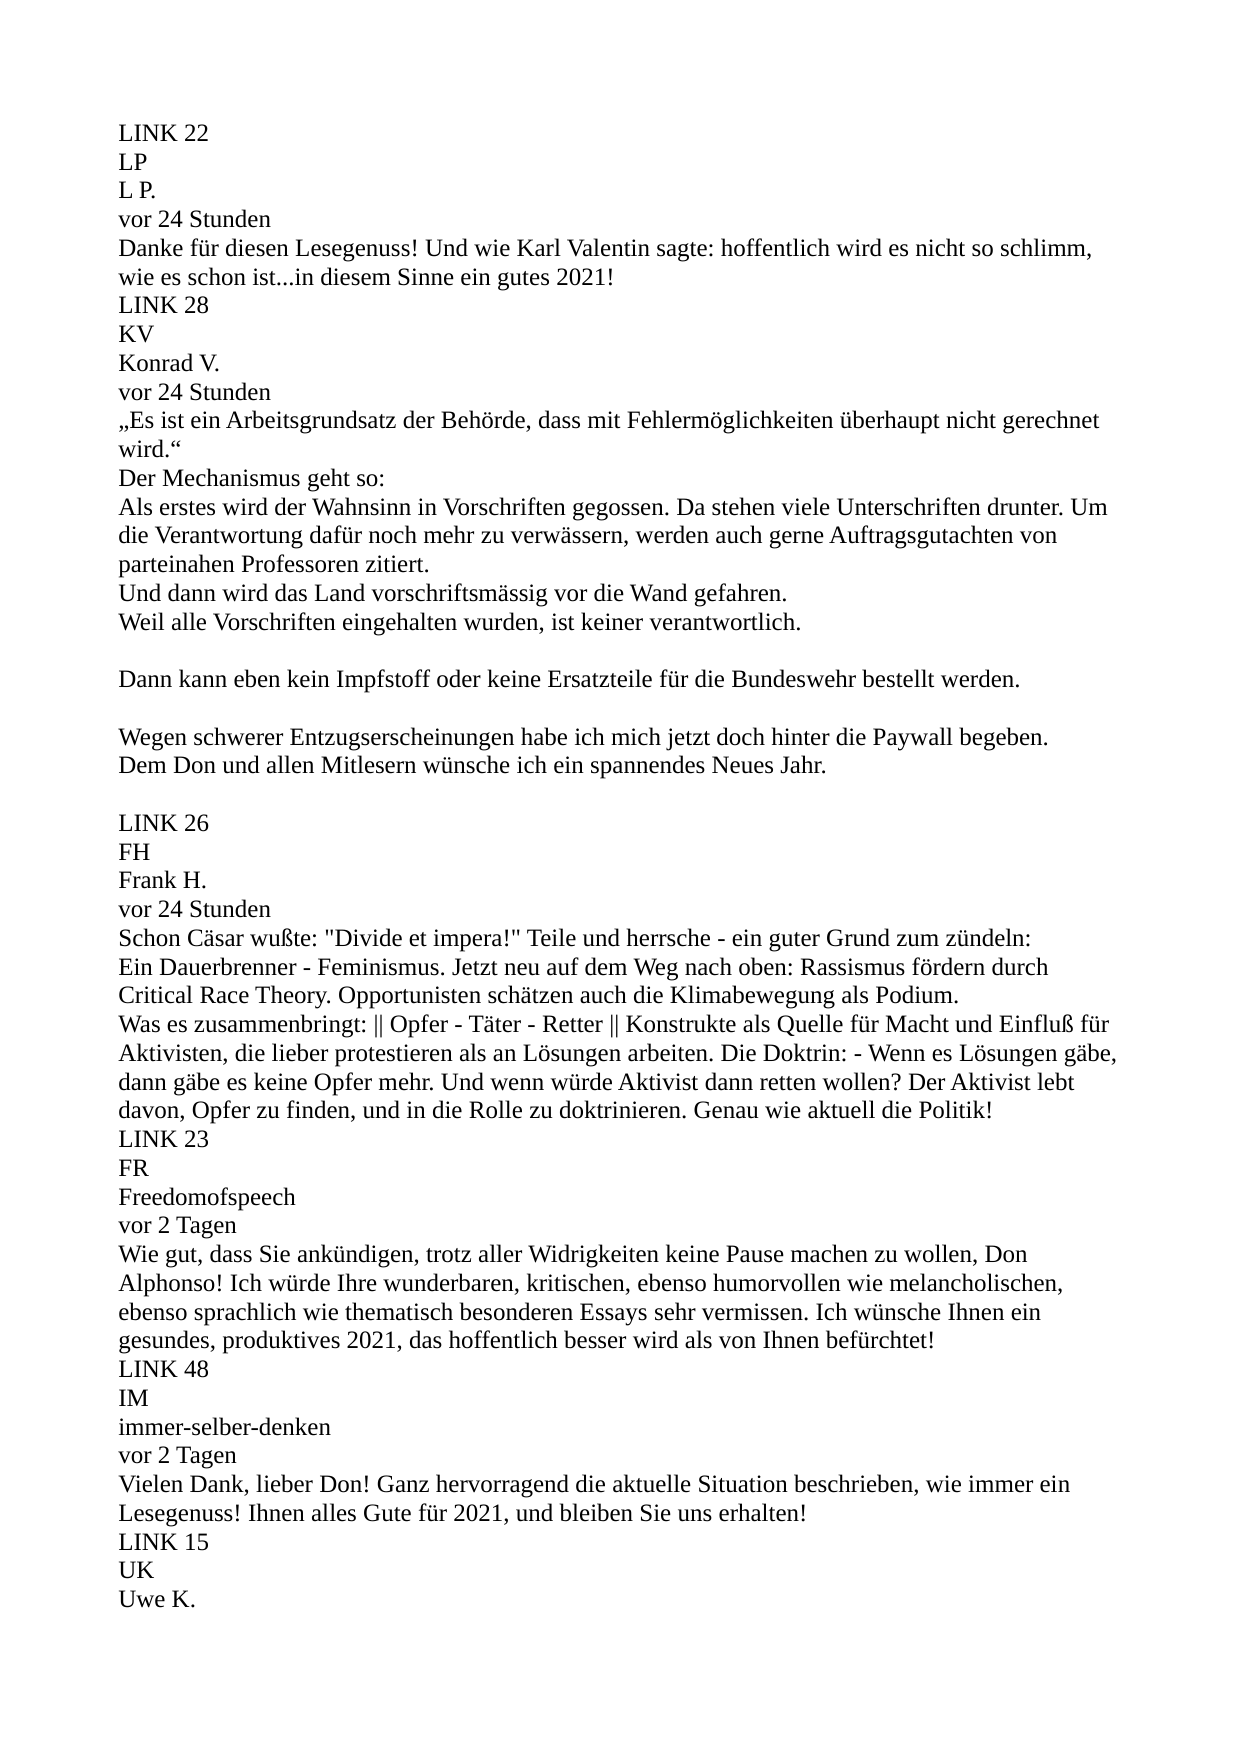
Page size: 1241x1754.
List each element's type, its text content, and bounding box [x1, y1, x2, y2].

text Und dann wird das Land vorschriftsmässig vor die Wand gefahren. [118, 578, 1122, 607]
text LINK 28 [118, 291, 1122, 319]
text KV [118, 319, 1122, 348]
text Dem Don und allen Mitlesern wünsche ich ein spannendes Neues Jahr. [118, 751, 1122, 779]
text Als erstes wird der Wahnsinn in Vorschriften gegossen. Da stehen viele Unterschriften drunter. Um die Verantwortung dafür noch mehr zu verwässern, werden auch gerne Auftragsgutachten von parteinahen Professoren zitiert. [118, 492, 1122, 578]
text vor 24 Stunden [118, 377, 1122, 406]
text Was es zusammenbringt: || Opfer - Täter - Retter || Konstrukte als Quelle für Macht und Einfluß für Aktivisten, die lieber protestieren als an Lösungen arbeiten. Die Doktrin: - Wenn es Lösungen gäbe, dann gäbe es keine Opfer mehr. Und wenn würde Aktivist dann retten wollen? Der Aktivist lebt davon, Opfer zu finden, und in die Rolle zu doktrinieren. Genau wie aktuell die Politik! [118, 1009, 1122, 1124]
text Ein Dauerbrenner - Feminismus. Jetzt neu auf dem Weg nach oben: Rassismus fördern durch Critical Race Theory. Opportunisten schätzen auch die Klimabewegung als Podium. [118, 952, 1122, 1009]
text Wegen schwerer Entzugserscheinungen habe ich mich jetzt doch hinter die Paywall begeben. [118, 722, 1122, 751]
text Uwe K. [118, 1584, 1122, 1613]
text L P. [118, 176, 1122, 204]
text LP [118, 147, 1122, 176]
text Weil alle Vorschriften eingehalten wurden, ist keiner verantwortlich. [118, 607, 1122, 636]
text LINK 26 [118, 808, 1122, 837]
text vor 24 Stunden [118, 204, 1122, 233]
text vor 2 Tagen [118, 1441, 1122, 1469]
text LINK 48 [118, 1354, 1122, 1383]
text Der Mechanismus geht so: [118, 463, 1122, 492]
text LINK 23 [118, 1124, 1122, 1153]
text Konrad V. [118, 348, 1122, 377]
text Vielen Dank, lieber Don! Ganz hervorragend die aktuelle Situation beschrieben, wie immer ein Lesegenuss! Ihnen alles Gute für 2021, und bleiben Sie uns erhalten! [118, 1469, 1122, 1527]
text LINK 22 [118, 118, 1122, 147]
text UK [118, 1556, 1122, 1584]
text FR [118, 1153, 1122, 1182]
text Freedomofspeech [118, 1182, 1122, 1211]
text IM [118, 1383, 1122, 1412]
text vor 24 Stunden [118, 894, 1122, 923]
text LINK 15 [118, 1527, 1122, 1556]
text vor 2 Tagen [118, 1211, 1122, 1239]
text Schon Cäsar wußte: "Divide et impera!" Teile und herrsche - ein guter Grund zum zündeln: [118, 923, 1122, 952]
text Dann kann eben kein Impfstoff oder keine Ersatzteile für die Bundeswehr bestellt werden. [118, 664, 1122, 693]
text FH [118, 837, 1122, 866]
text Danke für diesen Lesegenuss! Und wie Karl Valentin sagte: hoffentlich wird es nicht so schlimm, wie es schon ist...in diesem Sinne ein gutes 2021! [118, 233, 1122, 291]
text Frank H. [118, 866, 1122, 894]
text Wie gut, dass Sie ankündigen, trotz aller Widrigkeiten keine Pause machen zu wollen, Don Alphonso! Ich würde Ihre wunderbaren, kritischen, ebenso humorvollen wie melancholischen, ebenso sprachlich wie thematisch besonderen Essays sehr vermissen. Ich wünsche Ihnen ein gesundes, produktives 2021, das hoffentlich besser wird als von Ihnen befürchtet! [118, 1239, 1122, 1354]
text „Es ist ein Arbeitsgrundsatz der Behörde, dass mit Fehlermöglichkeiten überhaupt nicht gerechnet wird.“ [118, 406, 1122, 463]
text immer-selber-denken [118, 1412, 1122, 1441]
